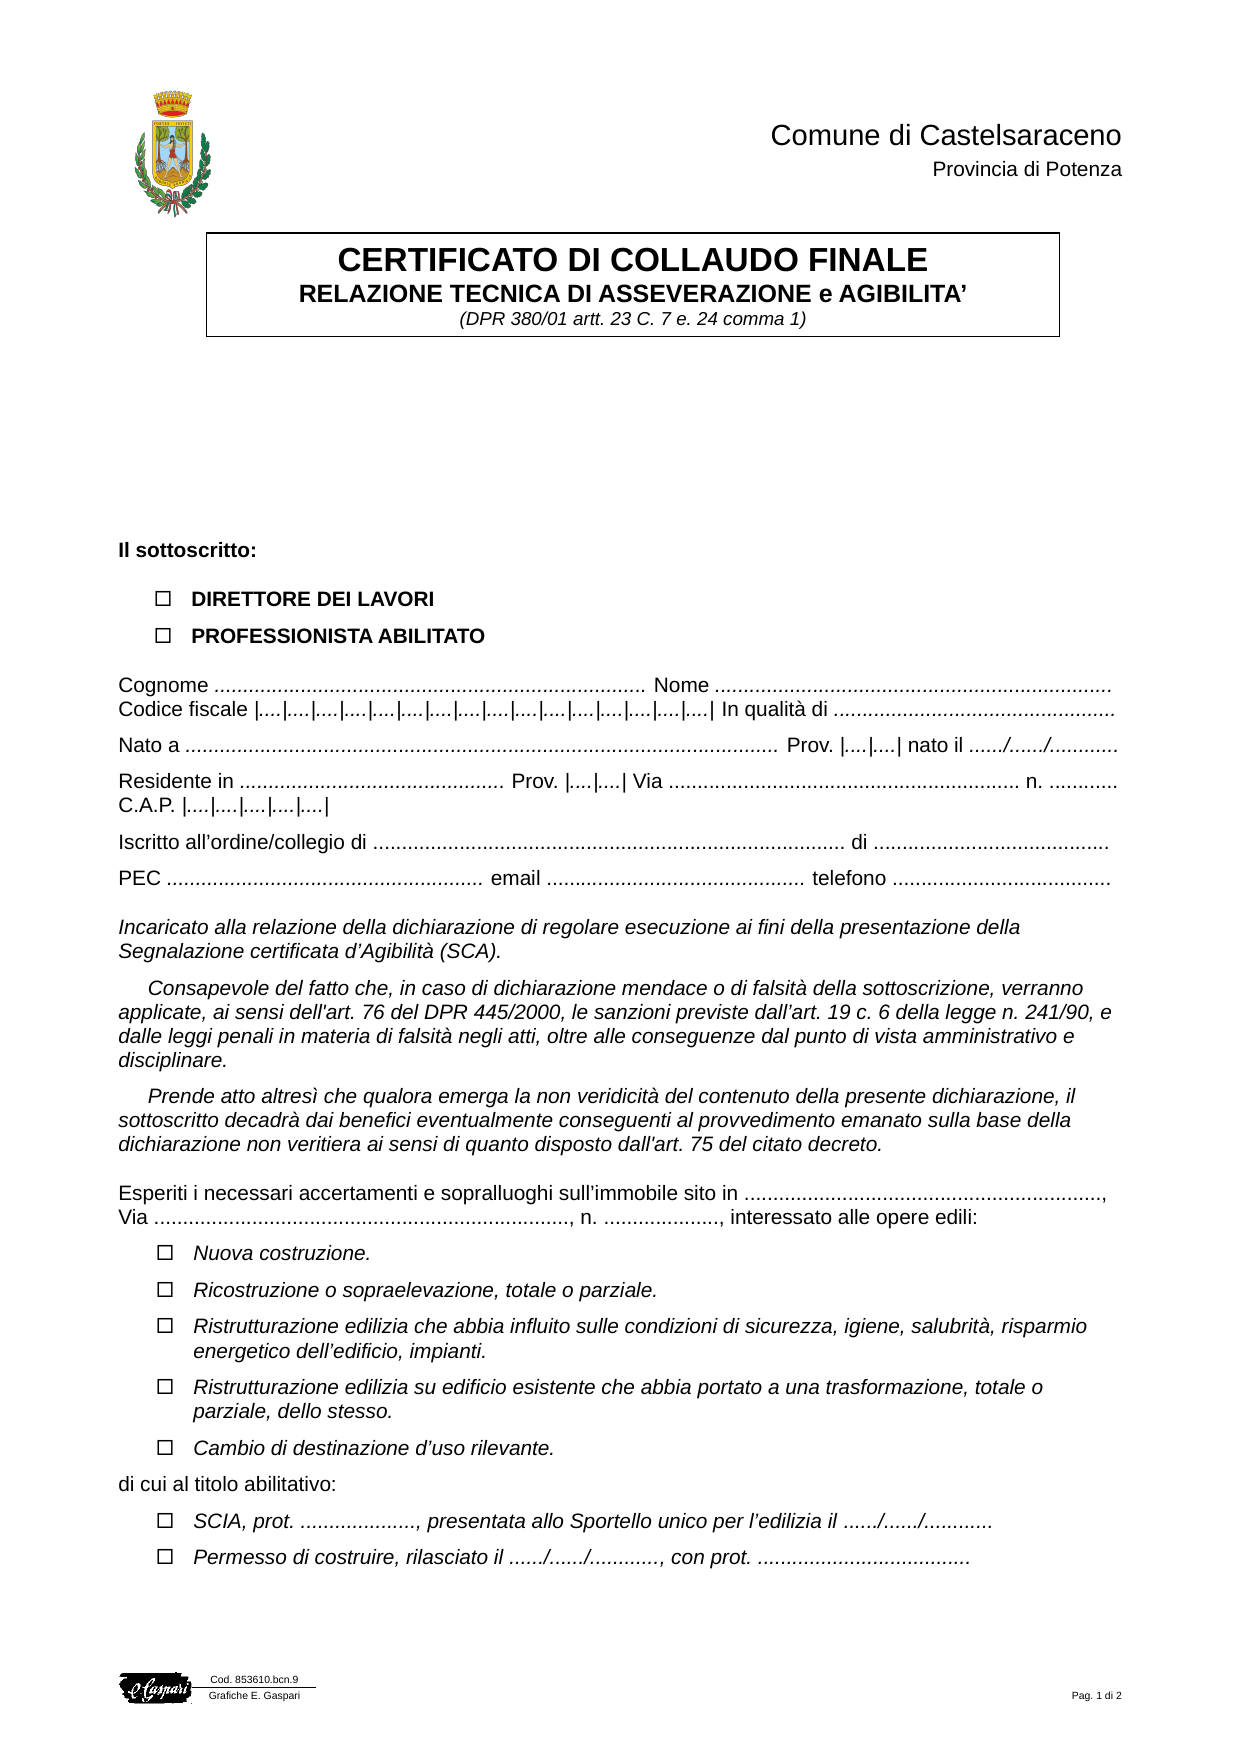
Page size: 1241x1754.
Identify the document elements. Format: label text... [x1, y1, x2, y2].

text Nato a ....................................................................................................... Prov. |....|....| nato il ....../....../............ [118, 733, 1122, 757]
list Cambio di destinazione d’uso rilevante. [156, 1435, 1122, 1459]
text Iscritto all’ordine/collegio di .................................................................................. di ......................................... [118, 830, 1122, 854]
picture [118, 1672, 192, 1704]
list DIRETTORE DEI LAVORI [153, 587, 1122, 611]
text Prende atto altresì che qualora emerga la non veridicità del contenuto della presente dichiarazione, il sottoscritto decadrà dai benefici eventualmente conseguenti al provvedimento emanato sulla base della dichiarazione non veritiera ai sensi di quanto disposto dall'art. 75 del citato decreto. [118, 1084, 1122, 1156]
list Nuova costruzione. [156, 1241, 1122, 1265]
text Il sottoscritto: [118, 538, 1122, 562]
list Ristrutturazione edilizia che abbia influito sulle condizioni di sicurezza, igiene, salubrità, risparmio energetico dell’edificio, impianti. [156, 1314, 1122, 1362]
text di cui al titolo abilitativo: [118, 1472, 1122, 1496]
list Ricostruzione o sopraelevazione, totale o parziale. [156, 1278, 1122, 1302]
text Provincia di Potenza [224, 157, 1122, 181]
list Ristrutturazione edilizia su edificio esistente che abbia portato a una trasformazione, totale o parziale, dello stesso. [156, 1375, 1122, 1423]
list PROFESSIONISTA ABILITATO [153, 623, 1122, 647]
list SCIA, prot. ...................., presentata allo Sportello unico per l’edilizia il ....../....../............ [156, 1508, 1122, 1532]
picture [122, 87, 224, 219]
text Cognome ........................................................................... Nome ..................................................................... Codice fiscale |....|....|....|....|....|....|....|....|....|....|....|....|....|....|....|....| In qualità di ................................................. [118, 672, 1122, 720]
text PEC ....................................................... email ............................................. telefono ...................................... [118, 866, 1122, 890]
text Consapevole del fatto che, in caso di dichiarazione mendace o di falsità della sottoscrizione, verranno applicate, ai sensi dell'art. 76 del DPR 445/2000, le sanzioni previste dall’art. 19 c. 6 della legge n. 241/90, e dalle leggi penali in materia di falsità negli atti, oltre alle conseguenze dal punto di vista amministrativo e disciplinare. [118, 976, 1122, 1071]
list Permesso di costruire, rilasciato il ....../....../............, con prot. ..................................... [156, 1545, 1122, 1569]
text Residente in .............................................. Prov. |....|....| Via ............................................................. n. ............ C.A.P. |....|....|....|....|....| [118, 769, 1122, 817]
text Esperiti i necessari accertamenti e sopralluoghi sull’immobile sito in .............................................................., Via ........................................................................, n. ...................., interessato alle opere edili: [118, 1181, 1122, 1229]
text Comune di Castelsaraceno [224, 118, 1122, 152]
text Incaricato alla relazione della dichiarazione di regolare esecuzione ai fini della presentazione della Segnalazione certificata d’Agibilità (SCA). [118, 915, 1122, 963]
